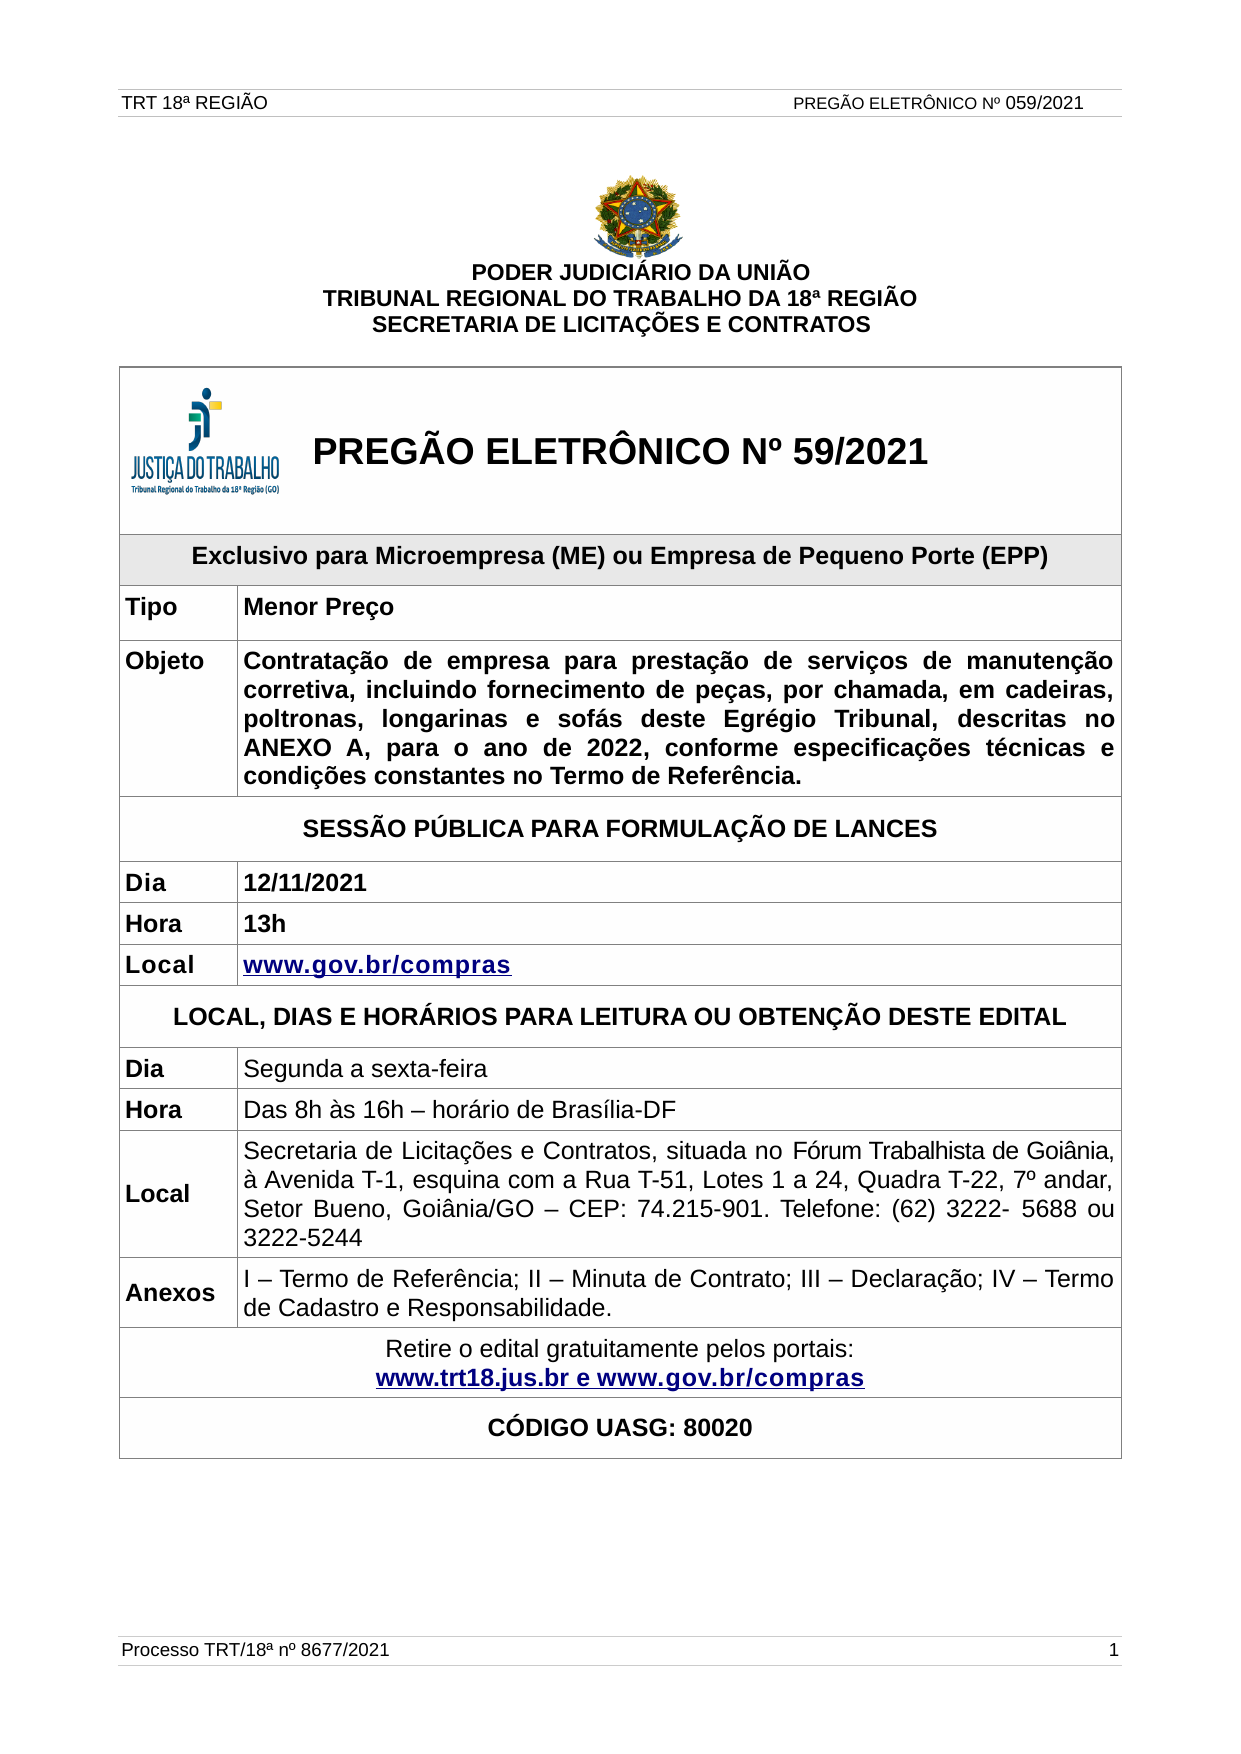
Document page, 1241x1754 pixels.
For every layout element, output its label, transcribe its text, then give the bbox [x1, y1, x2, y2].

text TRIBUNAL REGIONAL DO TRABALHO DA 18ª REGIÃO [116, 285, 1124, 311]
table_cell www.gov.br/compras [238, 945, 1121, 985]
table_cell Hora [120, 1089, 237, 1129]
table_cell Hora [120, 903, 237, 943]
table_cell Menor Preço [238, 586, 1121, 639]
table_cell Local [120, 1131, 237, 1257]
picture [127, 385, 283, 498]
table_header PREGÃO ELETRÔNICO Nº 59/2021 [120, 368, 1121, 534]
table_cell LOCAL, DIAS E HORÁRIOS PARA LEITURA OU OBTENÇÃO DESTE EDITAL [120, 986, 1121, 1047]
table_cell Secretaria de Licitações e Contratos, situada no Fórum Trabalhista de Goiânia, à Avenida T-1, esquina com a Rua T-51, Lotes 1 a 24, Quadra T-22, 7º andar, Setor Bueno, Goiânia/GO – CEP: 74.215-901. Telefone: (62) 3222- 5688 ou 3222-5244 [238, 1131, 1121, 1257]
table_cell Das 8h às 16h – horário de Brasília-DF [238, 1089, 1121, 1129]
table_cell Local [120, 945, 237, 985]
table_cell Objeto [120, 641, 237, 796]
table_cell Anexos [120, 1258, 237, 1327]
text SECRETARIA DE LICITAÇÕES E CONTRATOS [118, 311, 1124, 338]
table_cell Exclusivo para Microempresa (ME) ou Empresa de Pequeno Porte (EPP) [120, 535, 1121, 585]
table_cell Segunda a sexta-feira [238, 1048, 1121, 1088]
table_cell Retire o edital gratuitamente pelos portais: www.trt18.jus.br e www.gov.br/compras [120, 1328, 1121, 1397]
text PODER JUDICIÁRIO DA UNIÃO [160, 258, 1122, 285]
table_cell SESSÃO PÚBLICA PARA FORMULAÇÃO DE LANCES [120, 797, 1121, 861]
table_cell Dia [120, 862, 237, 902]
table_cell I – Termo de Referência; II – Minuta de Contrato; III – Declaração; IV – Termo de Cadastro e Responsabilidade. [238, 1258, 1121, 1327]
table_cell Tipo [120, 586, 237, 639]
table_cell Contratação de empresa para prestação de serviços de manutenção corretiva, incluindo fornecimento de peças, por chamada, em cadeiras, poltronas, longarinas e sofás deste Egrégio Tribunal, descritas no ANEXO A, para o ano de 2022, conforme especificações técnicas e condições constantes no Termo de Referência. [238, 641, 1121, 796]
table_cell CÓDIGO UASG: 80020 [120, 1398, 1121, 1458]
table_cell Dia [120, 1048, 237, 1088]
table_cell 13h [238, 903, 1121, 943]
table_cell 12/11/2021 [238, 862, 1121, 902]
